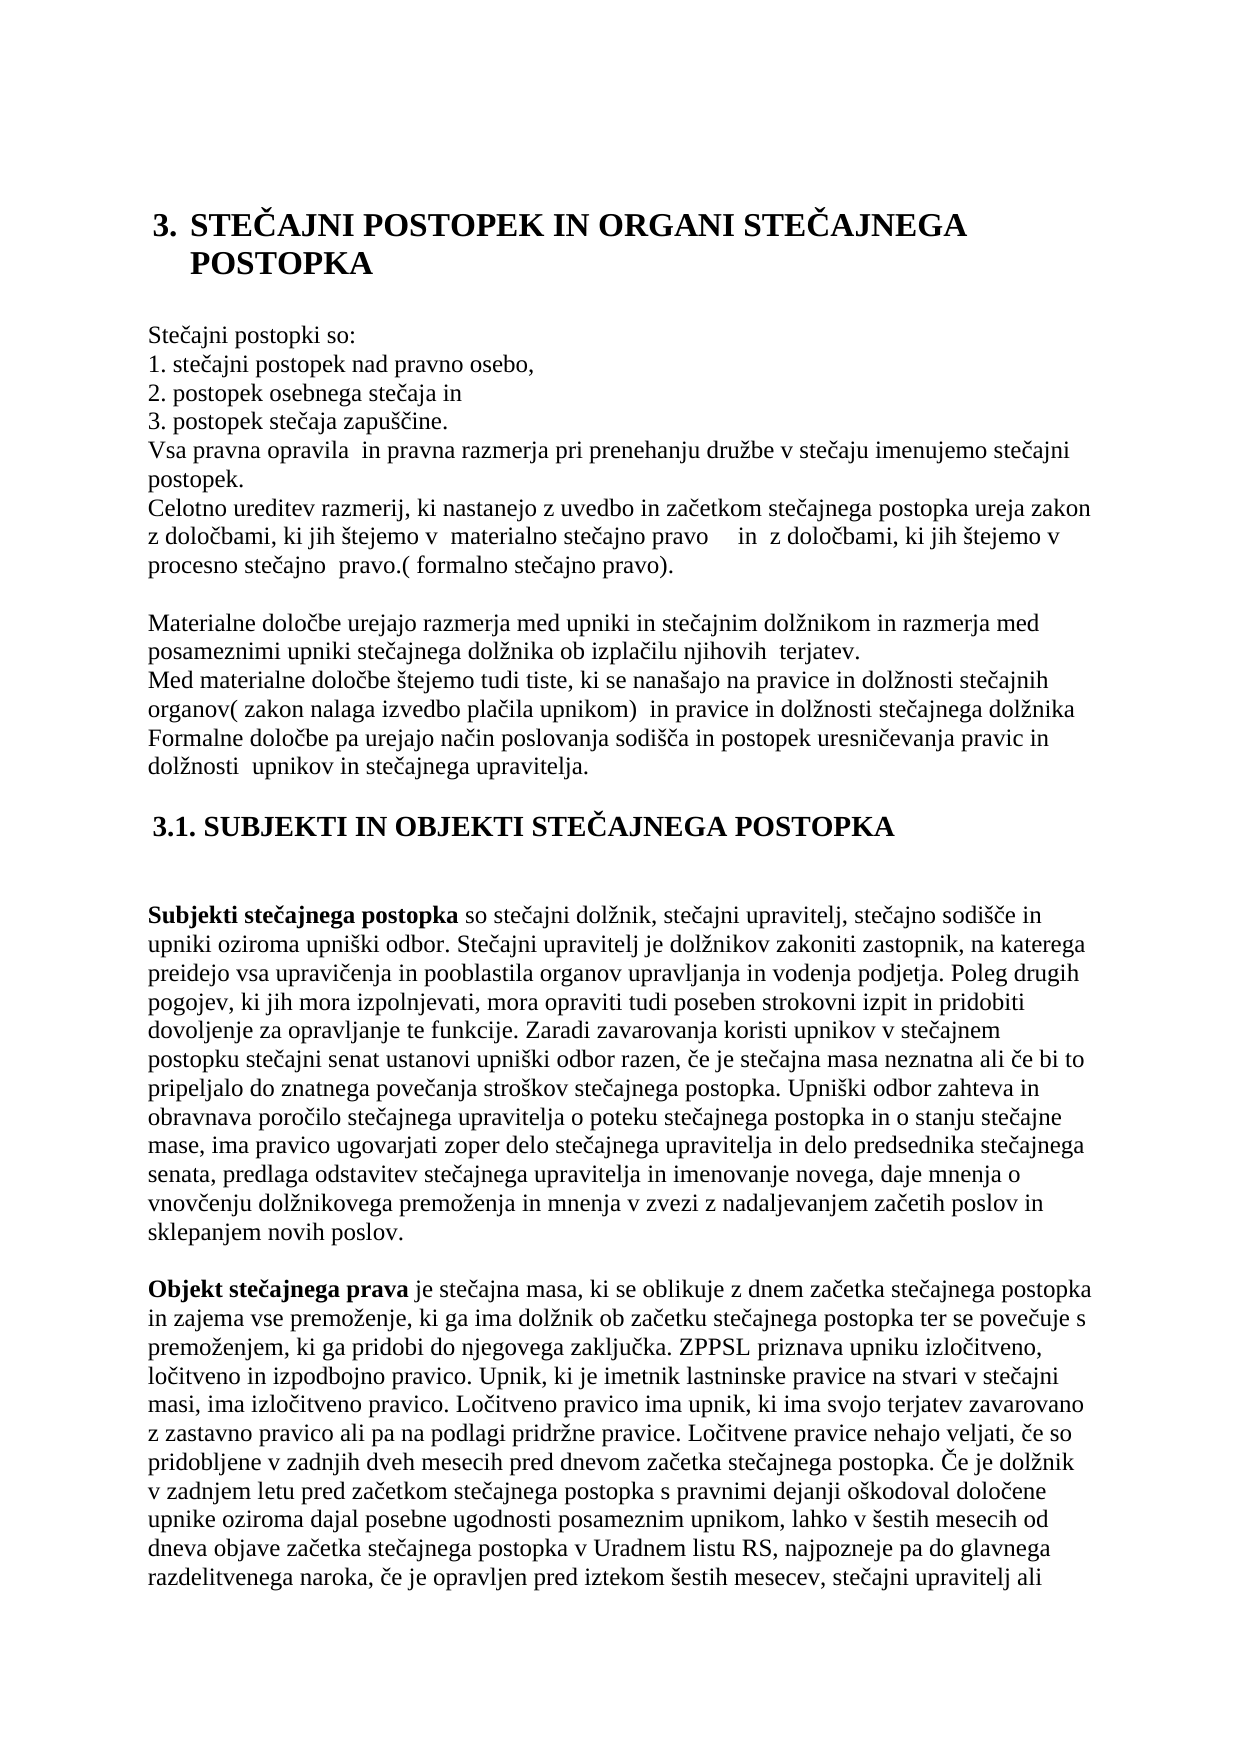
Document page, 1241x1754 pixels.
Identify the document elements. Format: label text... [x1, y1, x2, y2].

text Materialne določbe urejajo razmerja med upniki in stečajnim dolžnikom in razmerja med posameznimi upniki stečajnega dolžnika ob izplačilu njihovih terjatev. [148, 608, 1093, 665]
text Subjekti stečajnega postopka so stečajni dolžnik, stečajni upravitelj, stečajno sodišče in upniki oziroma upniški odbor. Stečajni upravitelj je dolžnikov zakoniti zastopnik, na katerega preidejo vsa upravičenja in pooblastila organov upravljanja in vodenja podjetja. Poleg drugih pogojev, ki jih mora izpolnjevati, mora opraviti tudi poseben strokovni izpit in pridobiti dovoljenje za opravljanje te funkcije. Zaradi zavarovanja koristi upnikov v stečajnem postopku stečajni senat ustanovi upniški odbor razen, če je stečajna masa neznatna ali če bi to pripeljalo do znatnega povečanja stroškov stečajnega postopka. Upniški odbor zahteva in obravnava poročilo stečajnega upravitelja o poteku stečajnega postopka in o stanju stečajne mase, ima pravico ugovarjati zoper delo stečajnega upravitelja in delo predsednika stečajnega senata, predlaga odstavitev stečajnega upravitelja in imenovanje novega, daje mnenja o vnovčenju dolžnikovega premoženja in mnenja v zvezi z nadaljevanjem začetih poslov in sklepanjem novih poslov. [148, 900, 1093, 1245]
text 3.1. SUBJEKTI IN OBJEKTI STEČAJNEGA POSTOPKA [152, 809, 1093, 842]
text Stečajni postopki so: 1. stečajni postopek nad pravno osebo, 2. postopek osebnega stečaja in 3. postopek stečaja zapuščine. [148, 320, 1093, 435]
text Med materialne določbe štejemo tudi tiste, ki se nanašajo na pravice in dolžnosti stečajnih organov( zakon nalaga izvedbo plačila upnikom) in pravice in dolžnosti stečajnega dolžnika [148, 665, 1093, 723]
text Formalne določbe pa urejajo način poslovanja sodišča in postopek uresničevanja pravic in dolžnosti upnikov in stečajnega upravitelja. [148, 723, 1093, 780]
list STEČAJNI POSTOPEK IN ORGANI STEČAJNEGA POSTOPKA [152, 205, 1093, 282]
text Vsa pravna opravila in pravna razmerja pri prenehanju družbe v stečaju imenujemo stečajni postopek. [148, 435, 1093, 493]
text Objekt stečajnega prava je stečajna masa, ki se oblikuje z dnem začetka stečajnega postopka in zajema vse premoženje, ki ga ima dolžnik ob začetku stečajnega postopka ter se povečuje s premoženjem, ki ga pridobi do njegovega zaključka. ZPPSL priznava upniku izločitveno, ločitveno in izpodbojno pravico. Upnik, ki je imetnik lastninske pravice na stvari v stečajni masi, ima izločitveno pravico. Ločitveno pravico ima upnik, ki ima svojo terjatev zavarovano z zastavno pravico ali pa na podlagi pridržne pravice. Ločitvene pravice nehajo veljati, če so pridobljene v zadnjih dveh mesecih pred dnevom začetka stečajnega postopka. Če je dolžnik v zadnjem letu pred začetkom stečajnega postopka s pravnimi dejanji oškodoval določene upnike oziroma dajal posebne ugodnosti posameznim upnikom, lahko v šestih mesecih od dneva objave začetka stečajnega postopka v Uradnem listu RS, najpozneje pa do glavnega razdelitvenega naroka, če je opravljen pred iztekom šestih mesecev, stečajni upravitelj ali [148, 1274, 1093, 1591]
text Celotno ureditev razmerij, ki nastanejo z uvedbo in začetkom stečajnega postopka ureja zakon z določbami, ki jih štejemo v materialno stečajno pravo in z določbami, ki jih štejemo v procesno stečajno pravo.( formalno stečajno pravo). [148, 493, 1093, 579]
